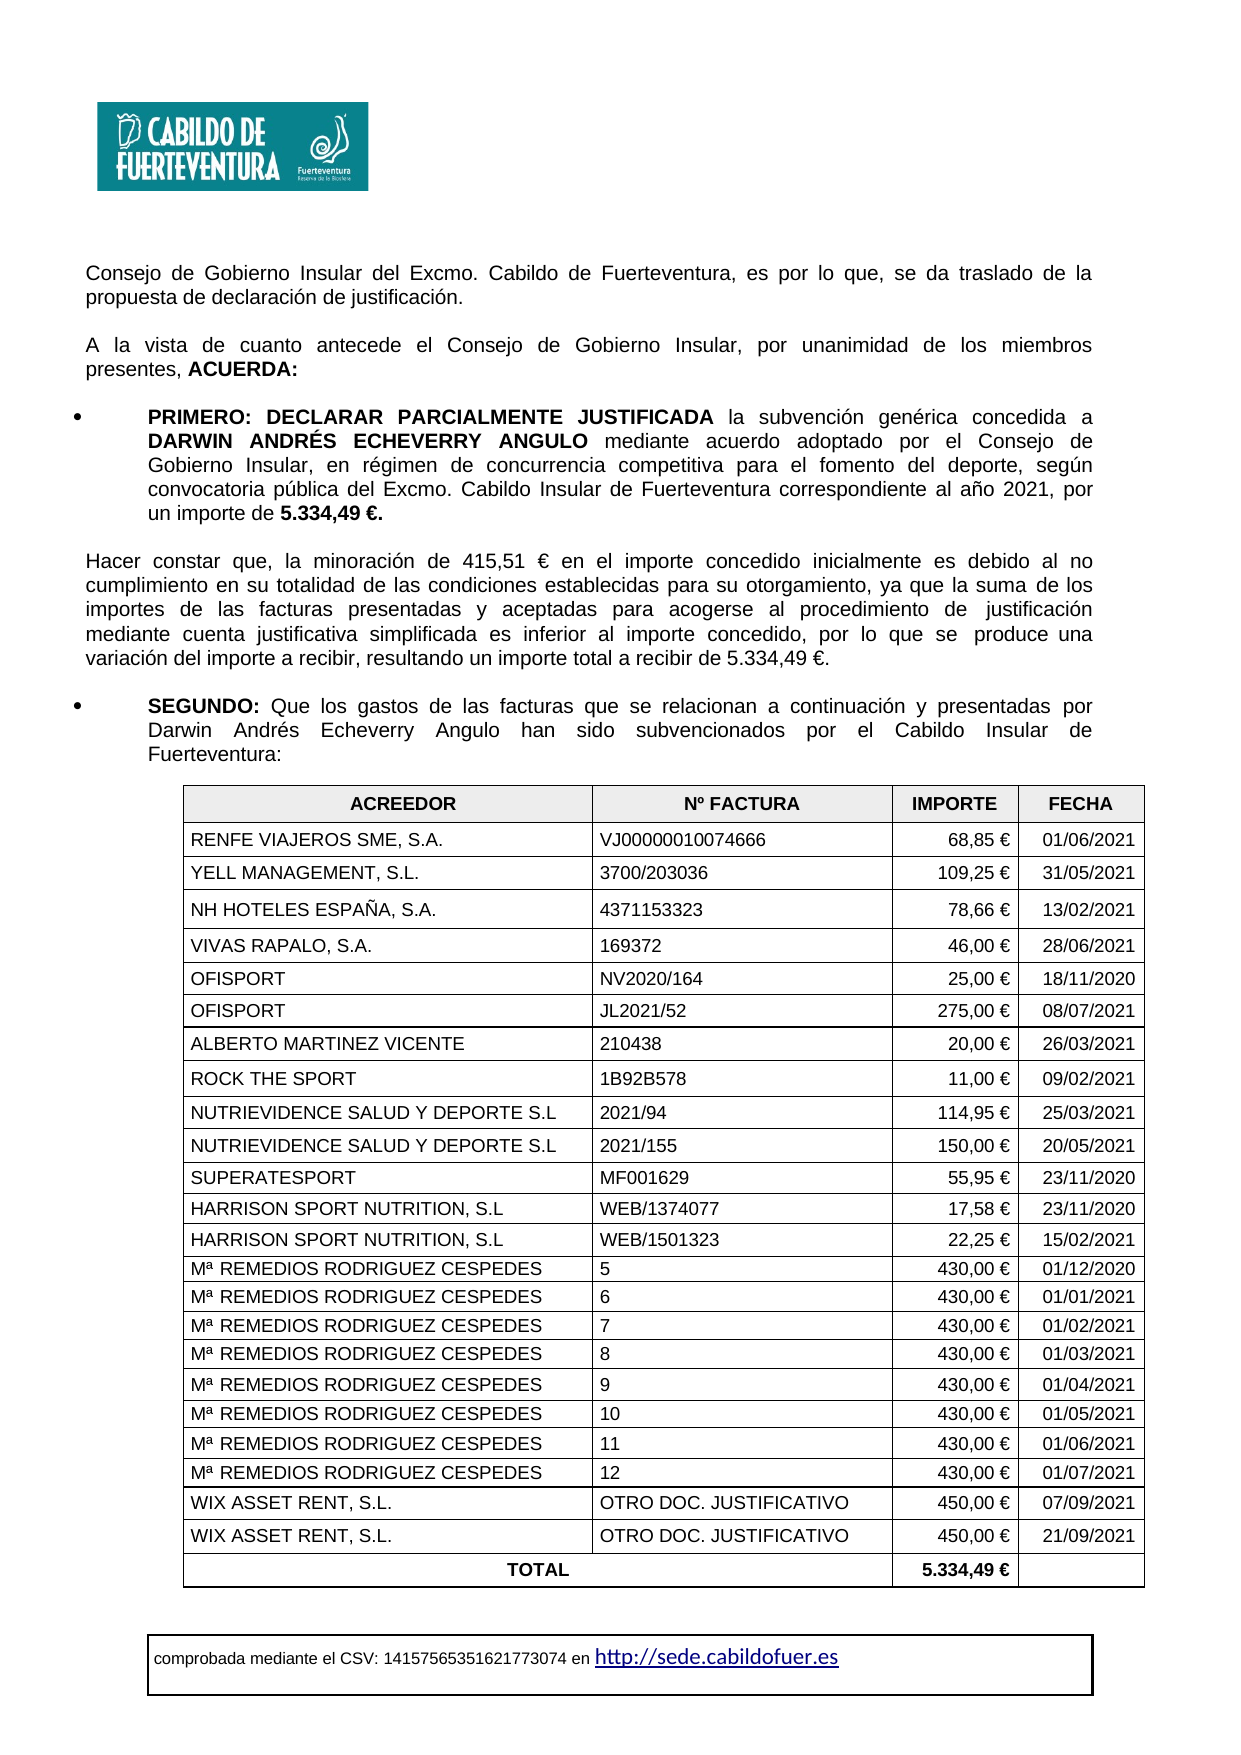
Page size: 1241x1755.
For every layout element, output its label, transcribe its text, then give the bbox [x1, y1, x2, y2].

table_cell HARRISON SPORT NUTRITION, S.L [184, 1224, 592, 1256]
table_cell 01/07/2021 [1019, 1459, 1144, 1486]
table_cell 01/05/2021 [1019, 1401, 1144, 1427]
table_cell 7 [593, 1312, 892, 1339]
table_cell [1019, 1554, 1144, 1586]
table_cell 46,00 € [893, 929, 1018, 962]
table_cell 20/05/2021 [1019, 1129, 1144, 1162]
table_cell 5 [593, 1257, 892, 1281]
table_cell 23/11/2020 [1019, 1163, 1144, 1192]
table_cell 01/06/2021 [1019, 1428, 1144, 1458]
table_cell Mª REMEDIOS RODRIGUEZ CESPEDES [184, 1369, 592, 1400]
text Consejo de Gobierno Insular del Excmo. Cabildo de Fuerteventura, es por lo que, se da traslado de la propuesta de declaración de justificación. [85, 260, 1093, 308]
table_cell OFISPORT [184, 963, 592, 994]
table_cell 5.334,49 € [893, 1554, 1018, 1586]
table_cell OTRO DOC. JUSTIFICATIVO [593, 1488, 892, 1519]
table_cell 25,00 € [893, 963, 1018, 994]
table_cell 12 [593, 1459, 892, 1486]
table_cell OTRO DOC. JUSTIFICATIVO [593, 1520, 892, 1552]
table_cell 17,58 € [893, 1194, 1018, 1223]
table_cell 430,00 € [893, 1282, 1018, 1311]
table_cell Mª REMEDIOS RODRIGUEZ CESPEDES [184, 1401, 592, 1427]
table_cell 430,00 € [893, 1340, 1018, 1368]
table_cell VIVAS RAPALO, S.A. [184, 929, 592, 962]
table_cell 430,00 € [893, 1257, 1018, 1281]
table_cell 4371153323 [593, 890, 892, 928]
table_cell HARRISON SPORT NUTRITION, S.L [184, 1194, 592, 1223]
table_cell YELL MANAGEMENT, S.L. [184, 857, 592, 889]
table_cell 01/12/2020 [1019, 1257, 1144, 1281]
table_cell 275,00 € [893, 995, 1018, 1026]
table_cell 22,25 € [893, 1224, 1018, 1256]
table_cell 13/02/2021 [1019, 890, 1144, 928]
table_cell 07/09/2021 [1019, 1488, 1144, 1519]
table_cell WIX ASSET RENT, S.L. [184, 1488, 592, 1519]
table_cell 11,00 € [893, 1061, 1018, 1096]
table_cell 450,00 € [893, 1520, 1018, 1552]
table_cell 9 [593, 1369, 892, 1400]
text A la vista de cuanto antecede el Consejo de Gobierno Insular, por unanimidad de los miembros presentes, ACUERDA: [85, 332, 1093, 381]
table_cell 210438 [593, 1028, 892, 1060]
table_cell 20,00 € [893, 1028, 1018, 1060]
table_cell Mª REMEDIOS RODRIGUEZ CESPEDES [184, 1428, 592, 1458]
table_cell 2021/155 [593, 1129, 892, 1162]
table_cell NH HOTELES ESPAÑA, S.A. [184, 890, 592, 928]
table_header FECHA [1019, 786, 1144, 822]
table_cell TOTAL [184, 1554, 892, 1586]
table_cell 01/02/2021 [1019, 1312, 1144, 1339]
table_cell 78,66 € [893, 890, 1018, 928]
table_cell 01/04/2021 [1019, 1369, 1144, 1400]
table_cell 55,95 € [893, 1163, 1018, 1192]
table_header IMPORTE [893, 786, 1018, 822]
table_cell NV2020/164 [593, 963, 892, 994]
table_cell 150,00 € [893, 1129, 1018, 1162]
table_header Nº FACTURA [593, 786, 892, 822]
table_cell Mª REMEDIOS RODRIGUEZ CESPEDES [184, 1257, 592, 1281]
table_cell 430,00 € [893, 1401, 1018, 1427]
table_cell VJ00000010074666 [593, 823, 892, 856]
table_cell Mª REMEDIOS RODRIGUEZ CESPEDES [184, 1312, 592, 1339]
table_cell OFISPORT [184, 995, 592, 1026]
list PRIMERO: DECLARAR PARCIALMENTE JUSTIFICADA la subvención genérica concedida a DARWIN ANDRÉS ECHEVERRY ANGULO mediante acuerdo adoptado por el Consejo de Gobierno Insular, en régimen de concurrencia competitiva para el fomento del deporte, según convocatoria pública del Excmo. Cabildo Insular de Fuerteventura correspondiente al año 2021, por un importe de 5.334,49 €. [85, 404, 1093, 525]
table_cell 28/06/2021 [1019, 929, 1144, 962]
table_cell 430,00 € [893, 1369, 1018, 1400]
table_cell 109,25 € [893, 857, 1018, 889]
table_cell 10 [593, 1401, 892, 1427]
table_cell 430,00 € [893, 1428, 1018, 1458]
table_cell WEB/1374077 [593, 1194, 892, 1223]
table_cell 23/11/2020 [1019, 1194, 1144, 1223]
table_cell 15/02/2021 [1019, 1224, 1144, 1256]
table_cell 6 [593, 1282, 892, 1311]
table_cell 01/03/2021 [1019, 1340, 1144, 1368]
table_cell ROCK THE SPORT [184, 1061, 592, 1096]
list SEGUNDO: Que los gastos de las facturas que se relacionan a continuación y presentadas por Darwin Andrés Echeverry Angulo han sido subvencionados por el Cabildo Insular de Fuerteventura: [85, 693, 1093, 766]
table_cell 169372 [593, 929, 892, 962]
table_cell 1B92B578 [593, 1061, 892, 1096]
table_cell 01/01/2021 [1019, 1282, 1144, 1311]
text Hacer constar que, la minoración de 415,51 € en el importe concedido inicialmente es debido al no cumplimiento en su totalidad de las condiciones establecidas para su otorgamiento, ya que la suma de los importes de las facturas presentadas y aceptadas para acogerse al procedimiento de justificación mediante cuenta justificativa simplificada es inferior al importe concedido, por lo que se produce una variación del importe a recibir, resultando un importe total a recibir de 5.334,49 €. [85, 549, 1093, 669]
table_cell 430,00 € [893, 1459, 1018, 1486]
table_cell 3700/203036 [593, 857, 892, 889]
table_cell Mª REMEDIOS RODRIGUEZ CESPEDES [184, 1340, 592, 1368]
table_cell 31/05/2021 [1019, 857, 1144, 889]
table_cell NUTRIEVIDENCE SALUD Y DEPORTE S.L [184, 1097, 592, 1128]
table_cell 430,00 € [893, 1312, 1018, 1339]
table_cell Mª REMEDIOS RODRIGUEZ CESPEDES [184, 1282, 592, 1311]
table_cell WEB/1501323 [593, 1224, 892, 1256]
table_cell 25/03/2021 [1019, 1097, 1144, 1128]
table_cell ALBERTO MARTINEZ VICENTE [184, 1028, 592, 1060]
table_cell JL2021/52 [593, 995, 892, 1026]
table_cell 8 [593, 1340, 892, 1368]
table_cell SUPERATESPORT [184, 1163, 592, 1192]
table_cell RENFE VIAJEROS SME, S.A. [184, 823, 592, 856]
table_cell 01/06/2021 [1019, 823, 1144, 856]
table_cell NUTRIEVIDENCE SALUD Y DEPORTE S.L [184, 1129, 592, 1162]
table_cell 21/09/2021 [1019, 1520, 1144, 1552]
table_cell 18/11/2020 [1019, 963, 1144, 994]
table_cell MF001629 [593, 1163, 892, 1192]
table_cell WIX ASSET RENT, S.L. [184, 1520, 592, 1552]
table_cell 114,95 € [893, 1097, 1018, 1128]
table_cell 09/02/2021 [1019, 1061, 1144, 1096]
table_cell 450,00 € [893, 1488, 1018, 1519]
table_cell Mª REMEDIOS RODRIGUEZ CESPEDES [184, 1459, 592, 1486]
table_cell 68,85 € [893, 823, 1018, 856]
table_header ACREEDOR [184, 786, 592, 822]
table_cell 2021/94 [593, 1097, 892, 1128]
table_cell 08/07/2021 [1019, 995, 1144, 1026]
table_cell 11 [593, 1428, 892, 1458]
table_cell 26/03/2021 [1019, 1028, 1144, 1060]
